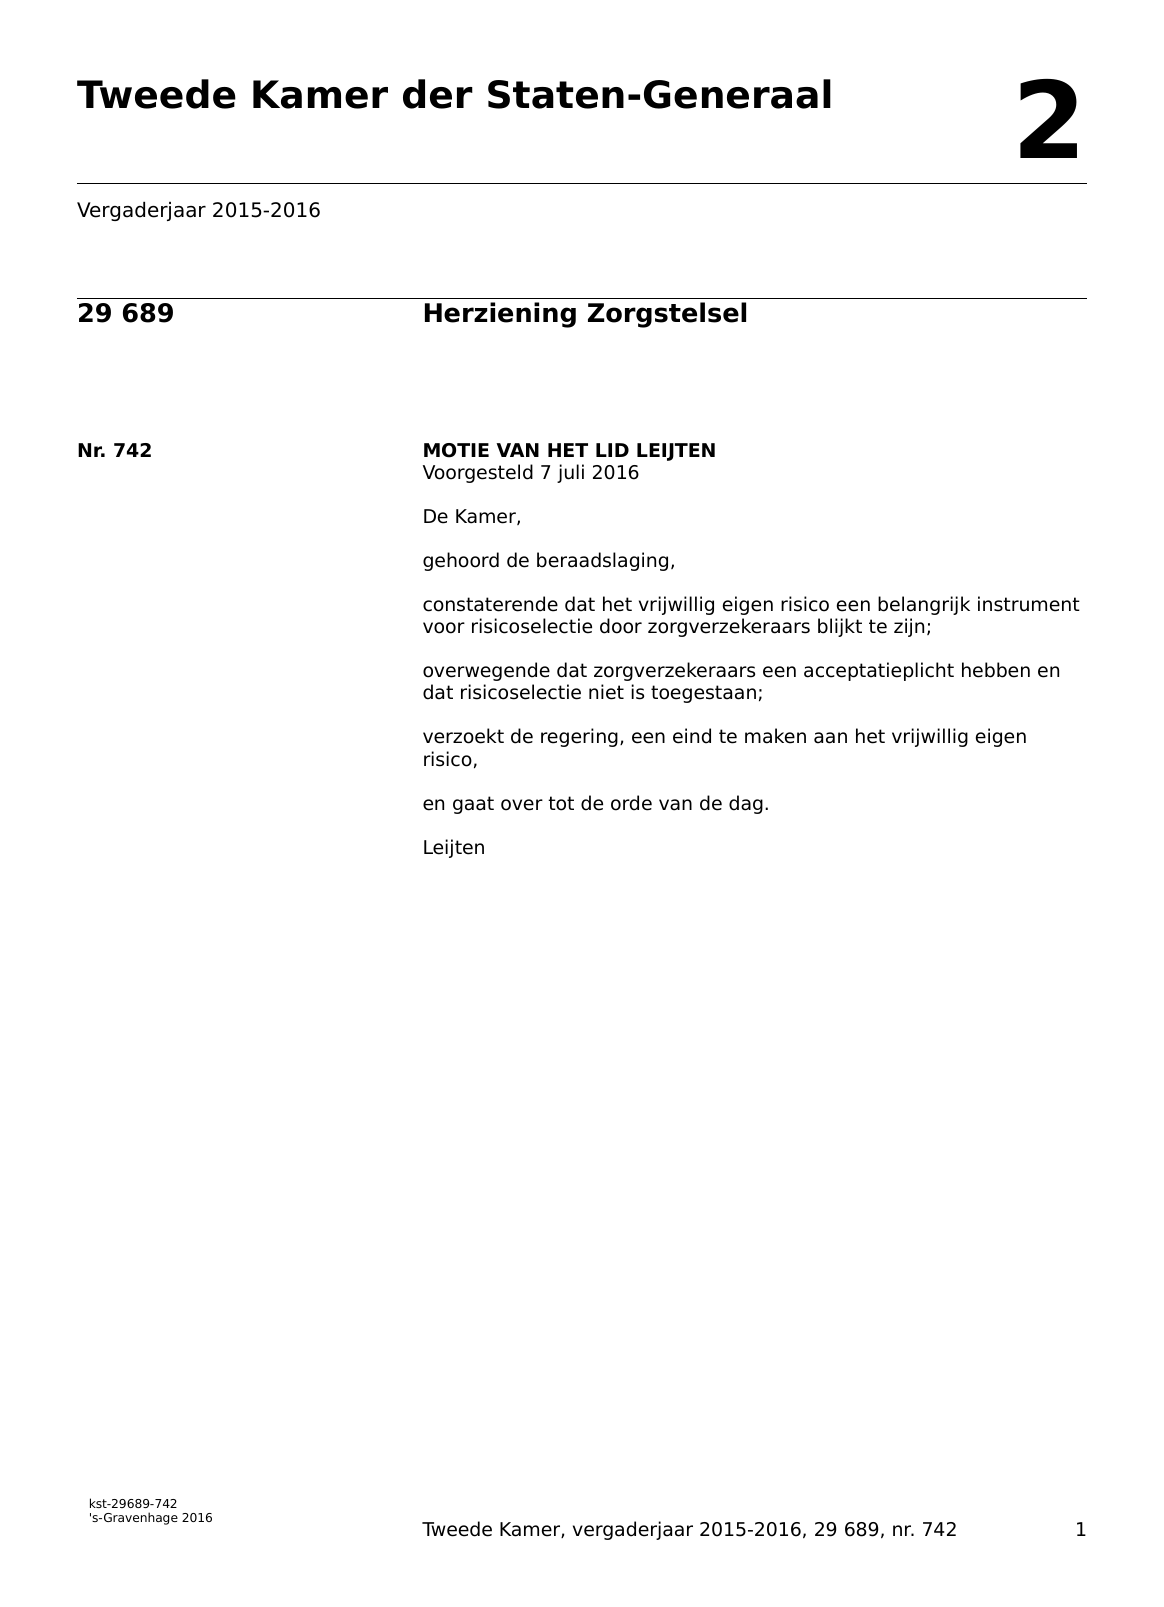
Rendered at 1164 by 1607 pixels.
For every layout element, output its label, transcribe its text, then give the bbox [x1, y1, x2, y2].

text constaterende dat het vrijwillig eigen risico een belangrijk instrument voor risicoselectie door zorgverzekeraars blijkt te zijn; [422, 594, 1087, 638]
table_header 2 [886, 59, 1087, 183]
text kst-29689-742 [88, 1497, 323, 1511]
subtitle 29 689 Herziening Zorgstelsel [77, 299, 1087, 329]
text De Kamer, [422, 506, 1087, 528]
text 's-Gravenhage 2016 [88, 1511, 323, 1525]
table_header Tweede Kamer der Staten-Generaal [77, 59, 886, 183]
text gehoord de beraadslaging, [422, 550, 1087, 572]
text Leijten [422, 837, 1087, 859]
text Voorgesteld 7 juli 2016 [422, 462, 1087, 484]
table_cell Vergaderjaar 2015-2016 [77, 184, 1087, 298]
text overwegende dat zorgverzekeraars een acceptatieplicht hebben en dat risicoselectie niet is toegestaan; [422, 660, 1087, 704]
text en gaat over tot de orde van de dag. [422, 793, 1087, 814]
text verzoekt de regering, een eind te maken aan het vrijwillig eigen risico, [422, 726, 1087, 770]
subtitle Nr. 742 MOTIE VAN HET LID LEIJTEN [77, 440, 1087, 462]
